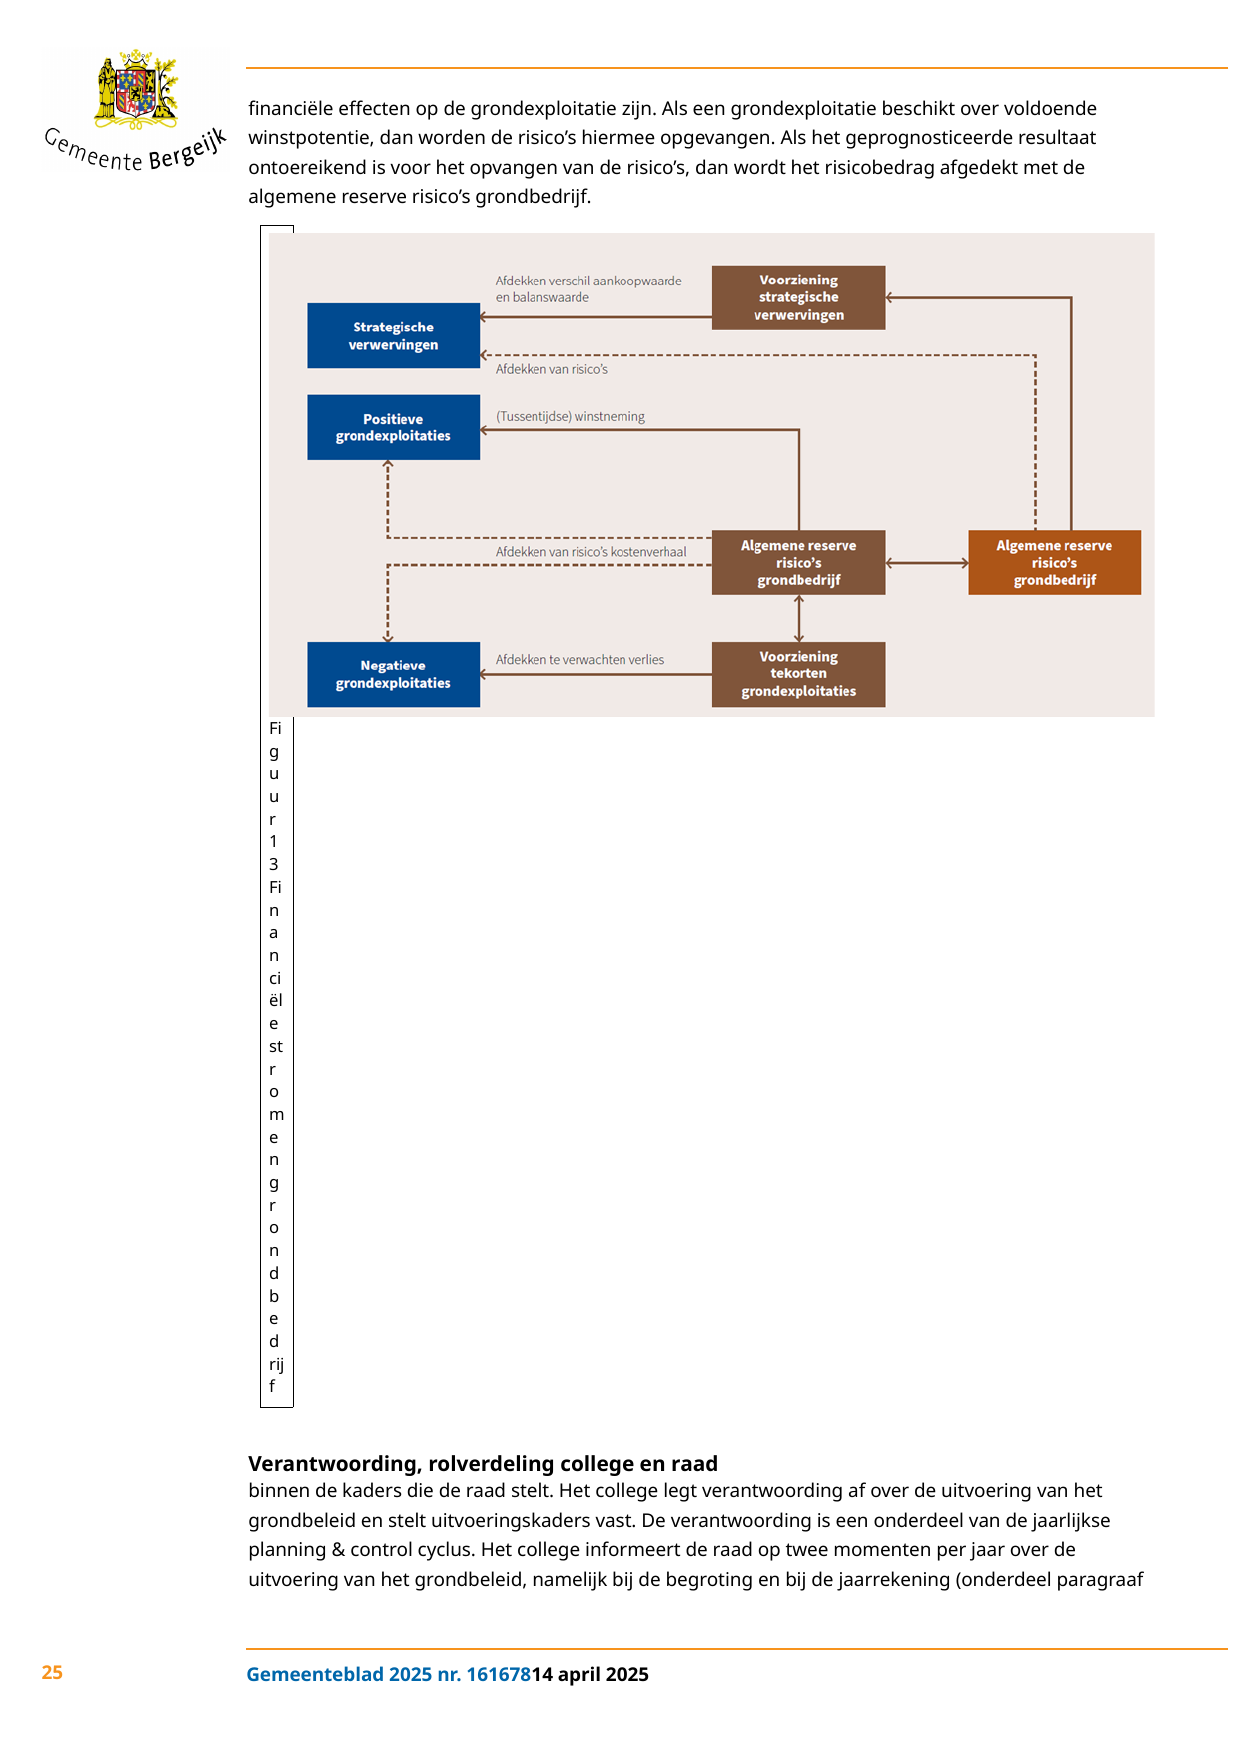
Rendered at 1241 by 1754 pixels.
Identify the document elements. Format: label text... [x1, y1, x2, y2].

text binnen de kaders die de raad stelt. Het college legt verantwoording af over de uitvoering van het grondbeleid en stelt uitvoeringskaders vast. De verantwoording is een onderdeel van de jaarlijkse planning & control cyclus. Het college informeert de raad op twee momenten per jaar over de uitvoering van het grondbeleid, namelijk bij de begroting en bij de jaarrekening (onderdeel paragraaf [248, 1477, 1152, 1592]
picture [41, 47, 231, 172]
text financiële effecten op de grondexploitatie zijn. Als een grondexploitatie beschikt over voldoende winstpotentie, dan worden de risico’s hiermee opgevangen. Als het geprognosticeerde resultaat ontoereikend is voor het opvangen van de risico’s, dan wordt het risicobedrag afgedekt met de algemene reserve risico’s grondbedrijf. [248, 95, 1152, 209]
text Figuur 13 Financiële stromen grondbedrijf [269, 717, 284, 1398]
text Verantwoording, rolverdeling college en raad [248, 1449, 1152, 1477]
picture [268, 233, 1155, 717]
